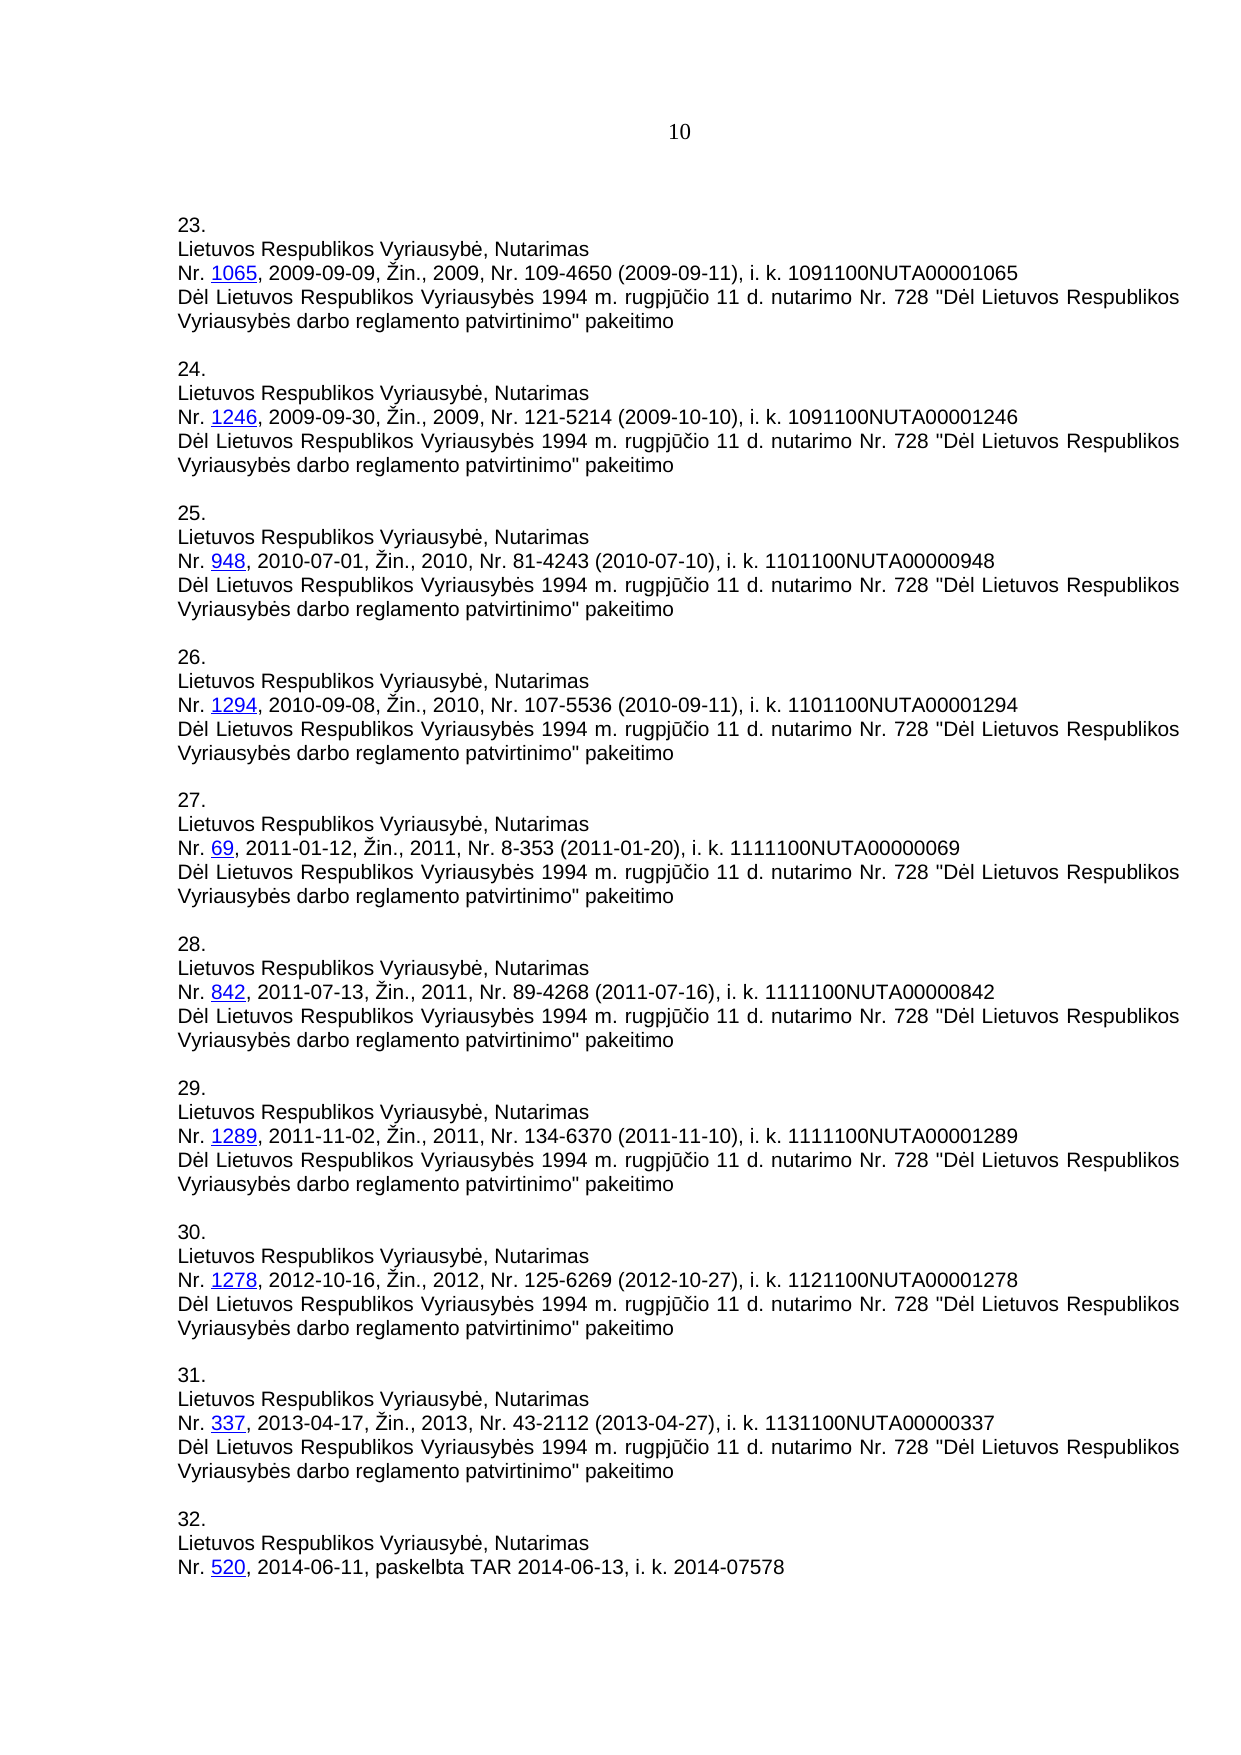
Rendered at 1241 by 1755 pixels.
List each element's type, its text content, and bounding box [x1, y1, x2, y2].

text Lietuvos Respublikos Vyriausybė, Nutarimas [177, 956, 1181, 980]
text 23. [177, 213, 1181, 237]
text Nr. 1246, 2009-09-30, Žin., 2009, Nr. 121-5214 (2009-10-10), i. k. 1091100NUTA00001246 [177, 405, 1181, 429]
text Dėl Lietuvos Respublikos Vyriausybės 1994 m. rugpjūčio 11 d. nutarimo Nr. 728 "Dėl Lietuvos Respublikos Vyriausybės darbo reglamento patvirtinimo" pakeitimo [177, 1435, 1181, 1483]
text Nr. 1065, 2009-09-09, Žin., 2009, Nr. 109-4650 (2009-09-11), i. k. 1091100NUTA00001065 [177, 261, 1181, 285]
text Lietuvos Respublikos Vyriausybė, Nutarimas [177, 381, 1181, 405]
text Lietuvos Respublikos Vyriausybė, Nutarimas [177, 812, 1181, 836]
text 31. [177, 1363, 1181, 1387]
text Dėl Lietuvos Respublikos Vyriausybės 1994 m. rugpjūčio 11 d. nutarimo Nr. 728 "Dėl Lietuvos Respublikos Vyriausybės darbo reglamento patvirtinimo" pakeitimo [177, 573, 1181, 621]
text Lietuvos Respublikos Vyriausybė, Nutarimas [177, 1387, 1181, 1411]
text Dėl Lietuvos Respublikos Vyriausybės 1994 m. rugpjūčio 11 d. nutarimo Nr. 728 "Dėl Lietuvos Respublikos Vyriausybės darbo reglamento patvirtinimo" pakeitimo [177, 716, 1181, 764]
text Lietuvos Respublikos Vyriausybė, Nutarimas [177, 1531, 1181, 1555]
text 30. [177, 1219, 1181, 1243]
text 26. [177, 644, 1181, 668]
text Dėl Lietuvos Respublikos Vyriausybės 1994 m. rugpjūčio 11 d. nutarimo Nr. 728 "Dėl Lietuvos Respublikos Vyriausybės darbo reglamento patvirtinimo" pakeitimo [177, 429, 1181, 477]
text 27. [177, 788, 1181, 812]
text Lietuvos Respublikos Vyriausybė, Nutarimas [177, 525, 1181, 549]
text Nr. 842, 2011-07-13, Žin., 2011, Nr. 89-4268 (2011-07-16), i. k. 1111100NUTA00000842 [177, 980, 1181, 1004]
text 28. [177, 932, 1181, 956]
text Dėl Lietuvos Respublikos Vyriausybės 1994 m. rugpjūčio 11 d. nutarimo Nr. 728 "Dėl Lietuvos Respublikos Vyriausybės darbo reglamento patvirtinimo" pakeitimo [177, 860, 1181, 908]
text Nr. 520, 2014-06-11, paskelbta TAR 2014-06-13, i. k. 2014-07578 [177, 1555, 1181, 1579]
text Dėl Lietuvos Respublikos Vyriausybės 1994 m. rugpjūčio 11 d. nutarimo Nr. 728 "Dėl Lietuvos Respublikos Vyriausybės darbo reglamento patvirtinimo" pakeitimo [177, 1148, 1181, 1196]
text Nr. 1294, 2010-09-08, Žin., 2010, Nr. 107-5536 (2010-09-11), i. k. 1101100NUTA00001294 [177, 692, 1181, 716]
text Lietuvos Respublikos Vyriausybė, Nutarimas [177, 237, 1181, 261]
text 25. [177, 501, 1181, 525]
text Lietuvos Respublikos Vyriausybė, Nutarimas [177, 668, 1181, 692]
text 24. [177, 357, 1181, 381]
text Lietuvos Respublikos Vyriausybė, Nutarimas [177, 1100, 1181, 1124]
text Nr. 948, 2010-07-01, Žin., 2010, Nr. 81-4243 (2010-07-10), i. k. 1101100NUTA00000948 [177, 549, 1181, 573]
text Nr. 1289, 2011-11-02, Žin., 2011, Nr. 134-6370 (2011-11-10), i. k. 1111100NUTA00001289 [177, 1124, 1181, 1148]
text Dėl Lietuvos Respublikos Vyriausybės 1994 m. rugpjūčio 11 d. nutarimo Nr. 728 "Dėl Lietuvos Respublikos Vyriausybės darbo reglamento patvirtinimo" pakeitimo [177, 285, 1181, 333]
text Nr. 69, 2011-01-12, Žin., 2011, Nr. 8-353 (2011-01-20), i. k. 1111100NUTA00000069 [177, 836, 1181, 860]
text Nr. 1278, 2012-10-16, Žin., 2012, Nr. 125-6269 (2012-10-27), i. k. 1121100NUTA00001278 [177, 1267, 1181, 1291]
text Dėl Lietuvos Respublikos Vyriausybės 1994 m. rugpjūčio 11 d. nutarimo Nr. 728 "Dėl Lietuvos Respublikos Vyriausybės darbo reglamento patvirtinimo" pakeitimo [177, 1291, 1181, 1339]
text Dėl Lietuvos Respublikos Vyriausybės 1994 m. rugpjūčio 11 d. nutarimo Nr. 728 "Dėl Lietuvos Respublikos Vyriausybės darbo reglamento patvirtinimo" pakeitimo [177, 1004, 1181, 1052]
text Nr. 337, 2013-04-17, Žin., 2013, Nr. 43-2112 (2013-04-27), i. k. 1131100NUTA00000337 [177, 1411, 1181, 1435]
text 29. [177, 1076, 1181, 1100]
text 32. [177, 1507, 1181, 1531]
text Lietuvos Respublikos Vyriausybė, Nutarimas [177, 1243, 1181, 1267]
